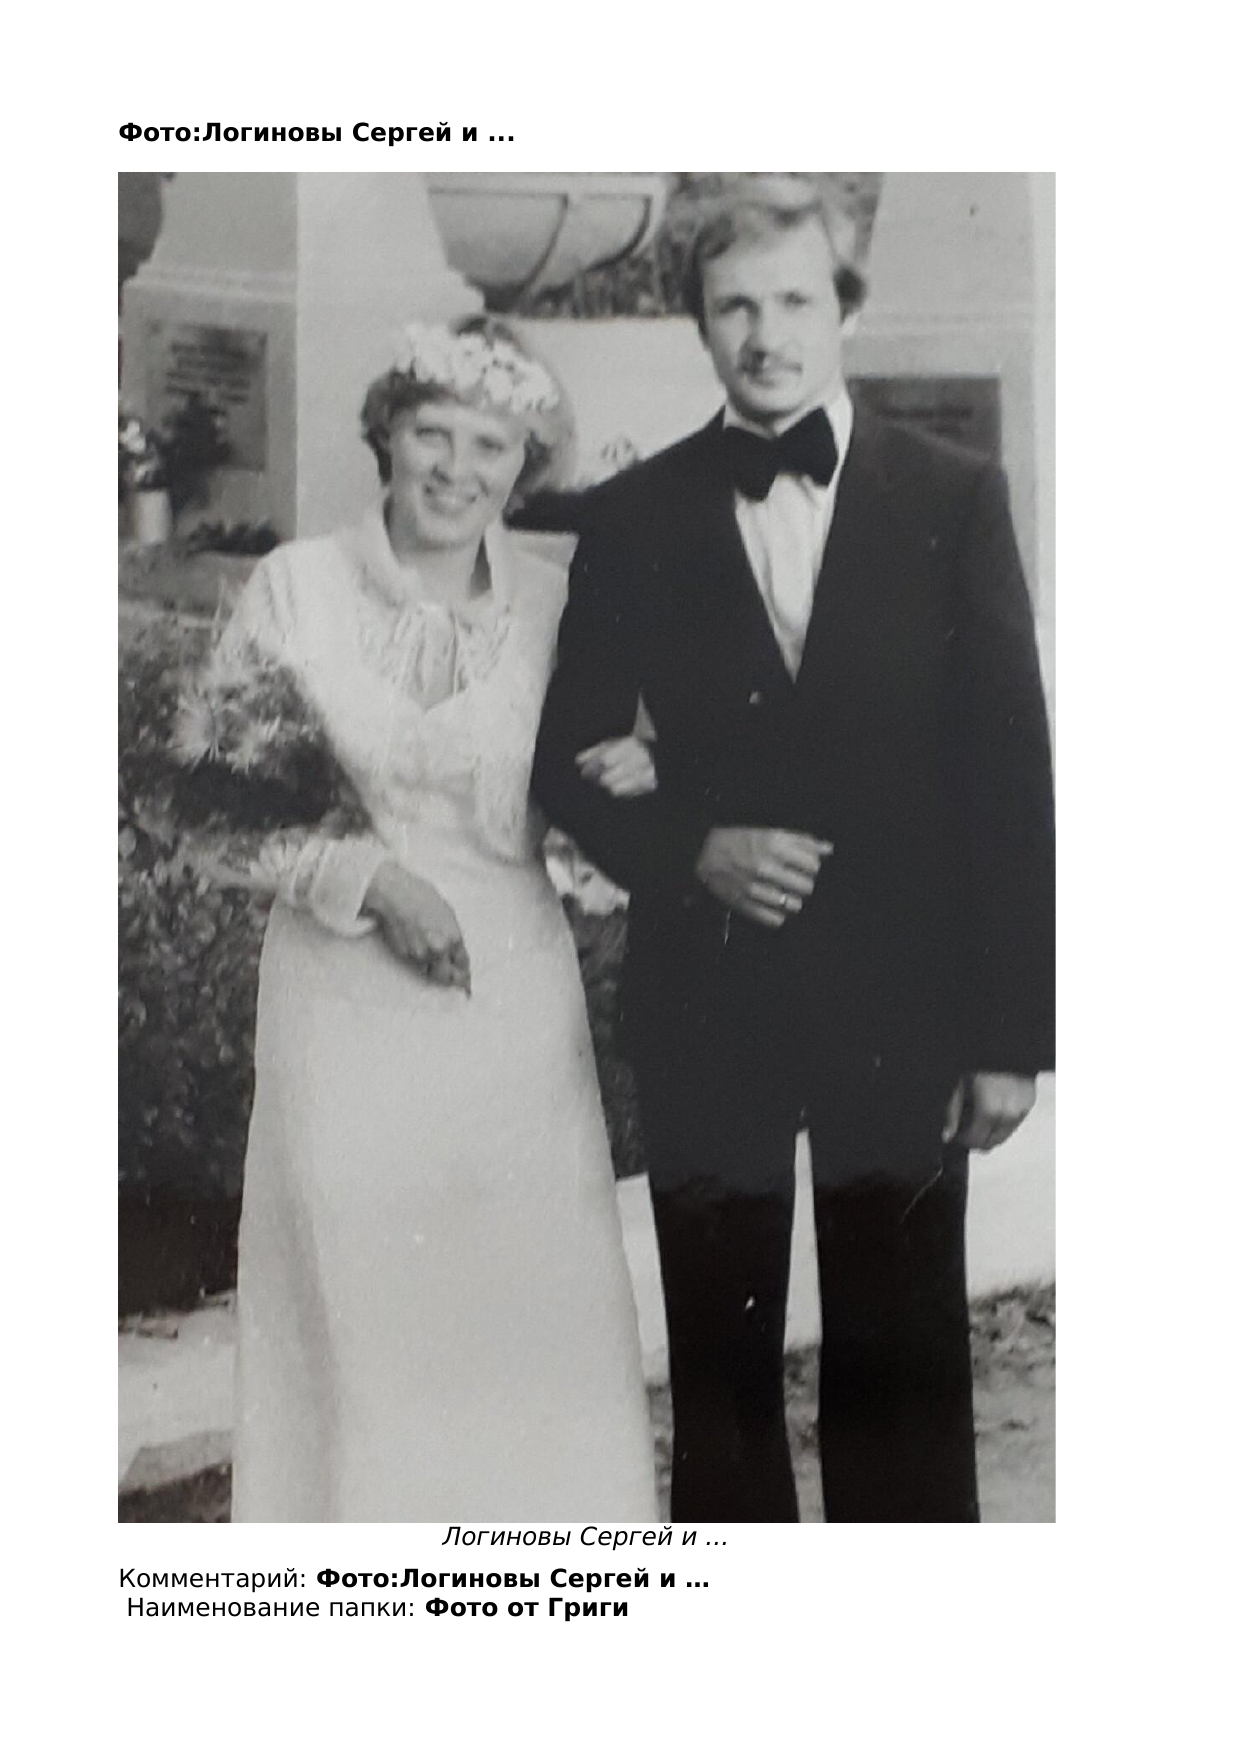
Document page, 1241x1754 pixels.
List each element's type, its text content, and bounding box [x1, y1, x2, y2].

text Комментарий: Фото:Логиновы Сергей и … Наименование папки: Фото от Григи [118, 1564, 1122, 1622]
text Логиновы Сергей и ... [118, 1523, 1056, 1552]
picture [118, 172, 1056, 1523]
subtitle Фото:Логиновы Сергей и ... [118, 118, 1122, 147]
